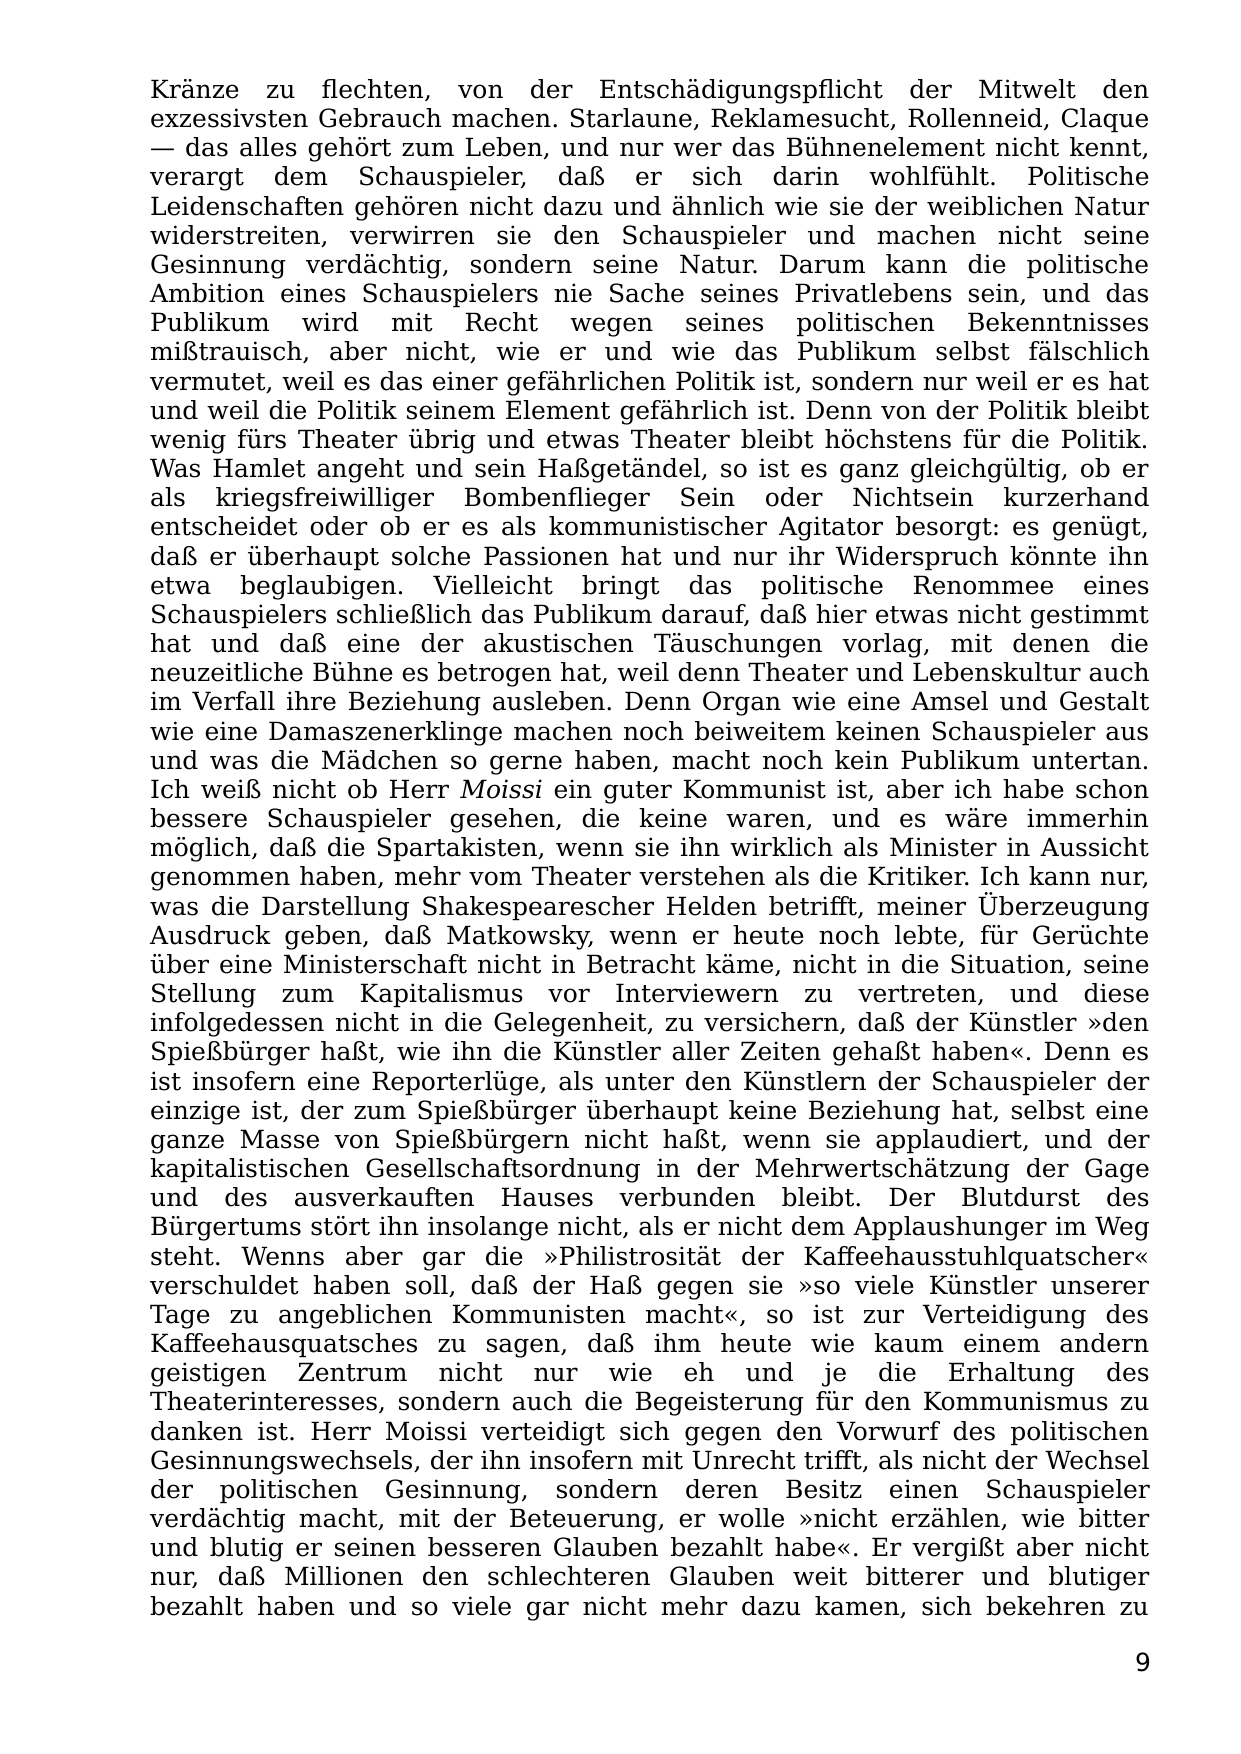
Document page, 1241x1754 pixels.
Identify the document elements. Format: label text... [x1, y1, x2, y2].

text Kränze zu flechten, von der Entschädigungspflicht der Mitwelt den exzessivsten Gebrauch machen. Starlaune, Reklamesucht, Rollenneid, Claque — das alles gehört zum Leben, und nur wer das Bühnenelement nicht kennt, verargt dem Schauspieler, daß er sich darin wohlfühlt. Politische Leidenschaften gehören nicht dazu und ähnlich wie sie der weiblichen Natur widerstreiten, verwirren sie den Schauspieler und machen nicht seine Gesinnung verdächtig, sondern seine Natur. Darum kann die politische Ambition eines Schauspielers nie Sache seines Privatlebens sein, und das Publikum wird mit Recht wegen seines politischen Bekenntnisses mißtrauisch, aber nicht, wie er und wie das Publikum selbst fälschlich vermutet, weil es das einer gefährlichen Politik ist, sondern nur weil er es hat und weil die Politik seinem Element gefährlich ist. Denn von der Politik bleibt wenig fürs Theater übrig und etwas Theater bleibt höchstens für die Politik. Was Hamlet angeht und sein Haßgetändel, so ist es ganz gleichgültig, ob er als kriegsfreiwilliger Bombenflieger Sein oder Nichtsein kurzerhand entscheidet oder ob er es als kommunistischer Agitator besorgt: es genügt, daß er überhaupt solche Passionen hat und nur ihr Widerspruch könnte ihn etwa beglaubigen. Vielleicht bringt das politische Renommee eines Schauspielers schließlich das Publikum darauf, daß hier etwas nicht gestimmt hat und daß eine der akustischen Täuschungen vorlag, mit denen die neuzeitliche Bühne es betrogen hat, weil denn Theater und Lebenskultur auch im Verfall ihre Beziehung ausleben. Denn Organ wie eine Amsel und Gestalt wie eine Damaszenerklinge machen noch beiweitem keinen Schauspieler aus und was die Mädchen so gerne haben, macht noch kein Publikum untertan. Ich weiß nicht ob Herr Moissi ein guter Kommunist ist, aber ich habe schon bessere Schauspieler gesehen, die keine waren, und es wäre immerhin möglich, daß die Spartakisten, wenn sie ihn wirklich als Minister in Aussicht genommen haben, mehr vom Theater verstehen als die Kritiker. Ich kann nur, was die Darstellung Shakespearescher Helden betrifft, meiner Überzeugung Ausdruck geben, daß Matkowsky, wenn er heute noch lebte, für Gerüchte über eine Ministerschaft nicht in Betracht käme, nicht in die Situation, seine Stellung zum Kapitalismus vor Interviewern zu vertreten, und diese infolgedessen nicht in die Gelegenheit, zu versichern, daß der Künstler »den Spießbürger haßt, wie ihn die Künstler aller Zeiten gehaßt haben«. Denn es ist insofern eine Reporterlüge, als unter den Künstlern der Schauspieler der einzige ist, der zum Spießbürger überhaupt keine Beziehung hat, selbst eine ganze Masse von Spießbürgern nicht haßt, wenn sie applaudiert, und der kapitalistischen Gesellschaftsordnung in der Mehrwertschätzung der Gage und des ausverkauften Hauses verbunden bleibt. Der Blutdurst des Bürgertums stört ihn insolange nicht, als er nicht dem Applaushunger im Weg steht. Wenns aber gar die »Philistrosität der Kaffeehausstuhlquatscher« verschuldet haben soll, daß der Haß gegen sie »so viele Künstler unserer Tage zu angeblichen Kommunisten macht«, so ist zur Verteidigung des Kaffeehausquatsches zu sagen, daß ihm heute wie kaum einem andern geistigen Zentrum nicht nur wie eh und je die Erhaltung des Theaterinteresses, sondern auch die Begeisterung für den Kommunismus zu danken ist. Herr Moissi verteidigt sich gegen den Vorwurf des politischen Gesinnungswechsels, der ihn insofern mit Unrecht trifft, als nicht der Wechsel der politischen Gesinnung, sondern deren Besitz einen Schauspieler verdächtig macht, mit der Beteuerung, er wolle »nicht erzählen, wie bitter und blutig er seinen besseren Glauben bezahlt habe«. Er vergißt aber nicht nur, daß Millionen den schlechteren Glauben weit bitterer und blutiger bezahlt haben und so viele gar nicht mehr dazu kamen, sich bekehren zu [150, 75, 1151, 1621]
